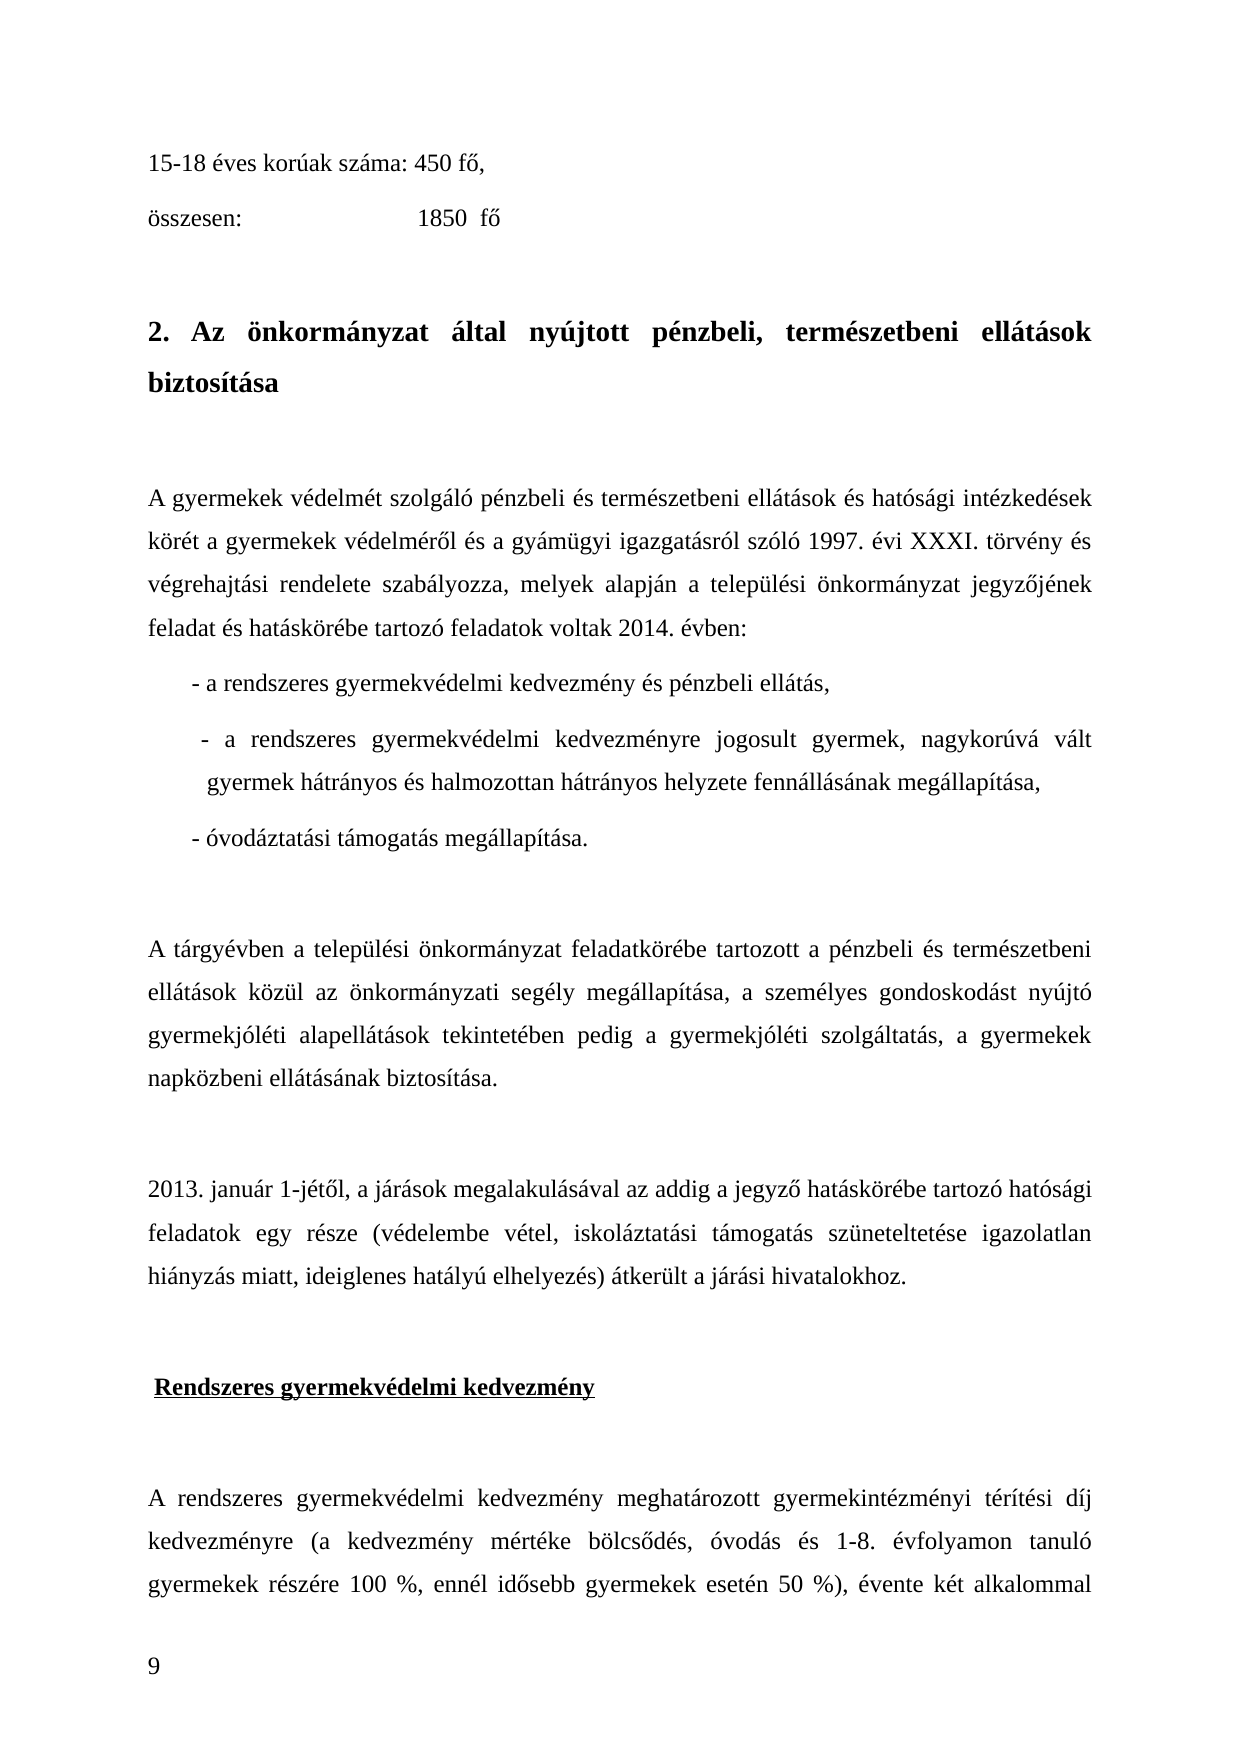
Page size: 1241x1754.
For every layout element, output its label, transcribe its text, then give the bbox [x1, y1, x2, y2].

text 2. Az önkormányzat által nyújtott pénzbeli, természetbeni ellátások biztosítása [148, 314, 1093, 398]
text összesen: 1850 fő [148, 203, 1093, 232]
text 15-18 éves korúak száma: 450 fő, [148, 148, 1093, 176]
text A rendszeres gyermekvédelmi kedvezmény meghatározott gyermekintézményi térítési díj kedvezményre (a kedvezmény mértéke bölcsődés, óvodás és 1-8. évfolyamon tanuló gyermekek részére 100 %, ennél idősebb gyermekek esetén 50 %), évente két alkalommal [148, 1483, 1093, 1598]
text - a rendszeres gyermekvédelmi kedvezményre jogosult gyermek, nagykorúvá vált gyermek hátrányos és halmozottan hátrányos helyzete fennállásának megállapítása, [148, 724, 1093, 796]
text - a rendszeres gyermekvédelmi kedvezmény és pénzbeli ellátás, [148, 668, 1093, 697]
text - óvodáztatási támogatás megállapítása. [148, 823, 1093, 851]
text A tárgyévben a települési önkormányzat feladatkörébe tartozott a pénzbeli és természetbeni ellátások közül az önkormányzati segély megállapítása, a személyes gondoskodást nyújtó gyermekjóléti alapellátások tekintetében pedig a gyermekjóléti szolgáltatás, a gyermekek napközbeni ellátásának biztosítása. [148, 934, 1093, 1092]
text 2013. január 1-jétől, a járások megalakulásával az addig a jegyző hatáskörébe tartozó hatósági feladatok egy része (védelembe vétel, iskoláztatási támogatás szüneteltetése igazolatlan hiányzás miatt, ideiglenes hatályú elhelyezés) átkerült a járási hivatalokhoz. [148, 1174, 1093, 1289]
text Rendszeres gyermekvédelmi kedvezmény [148, 1372, 1093, 1401]
text A gyermekek védelmét szolgáló pénzbeli és természetbeni ellátások és hatósági intézkedések körét a gyermekek védelméről és a gyámügyi igazgatásról szóló 1997. évi XXXI. törvény és végrehajtási rendelete szabályozza, melyek alapján a települési önkormányzat jegyzőjének feladat és hatáskörébe tartozó feladatok voltak 2014. évben: [148, 483, 1093, 641]
